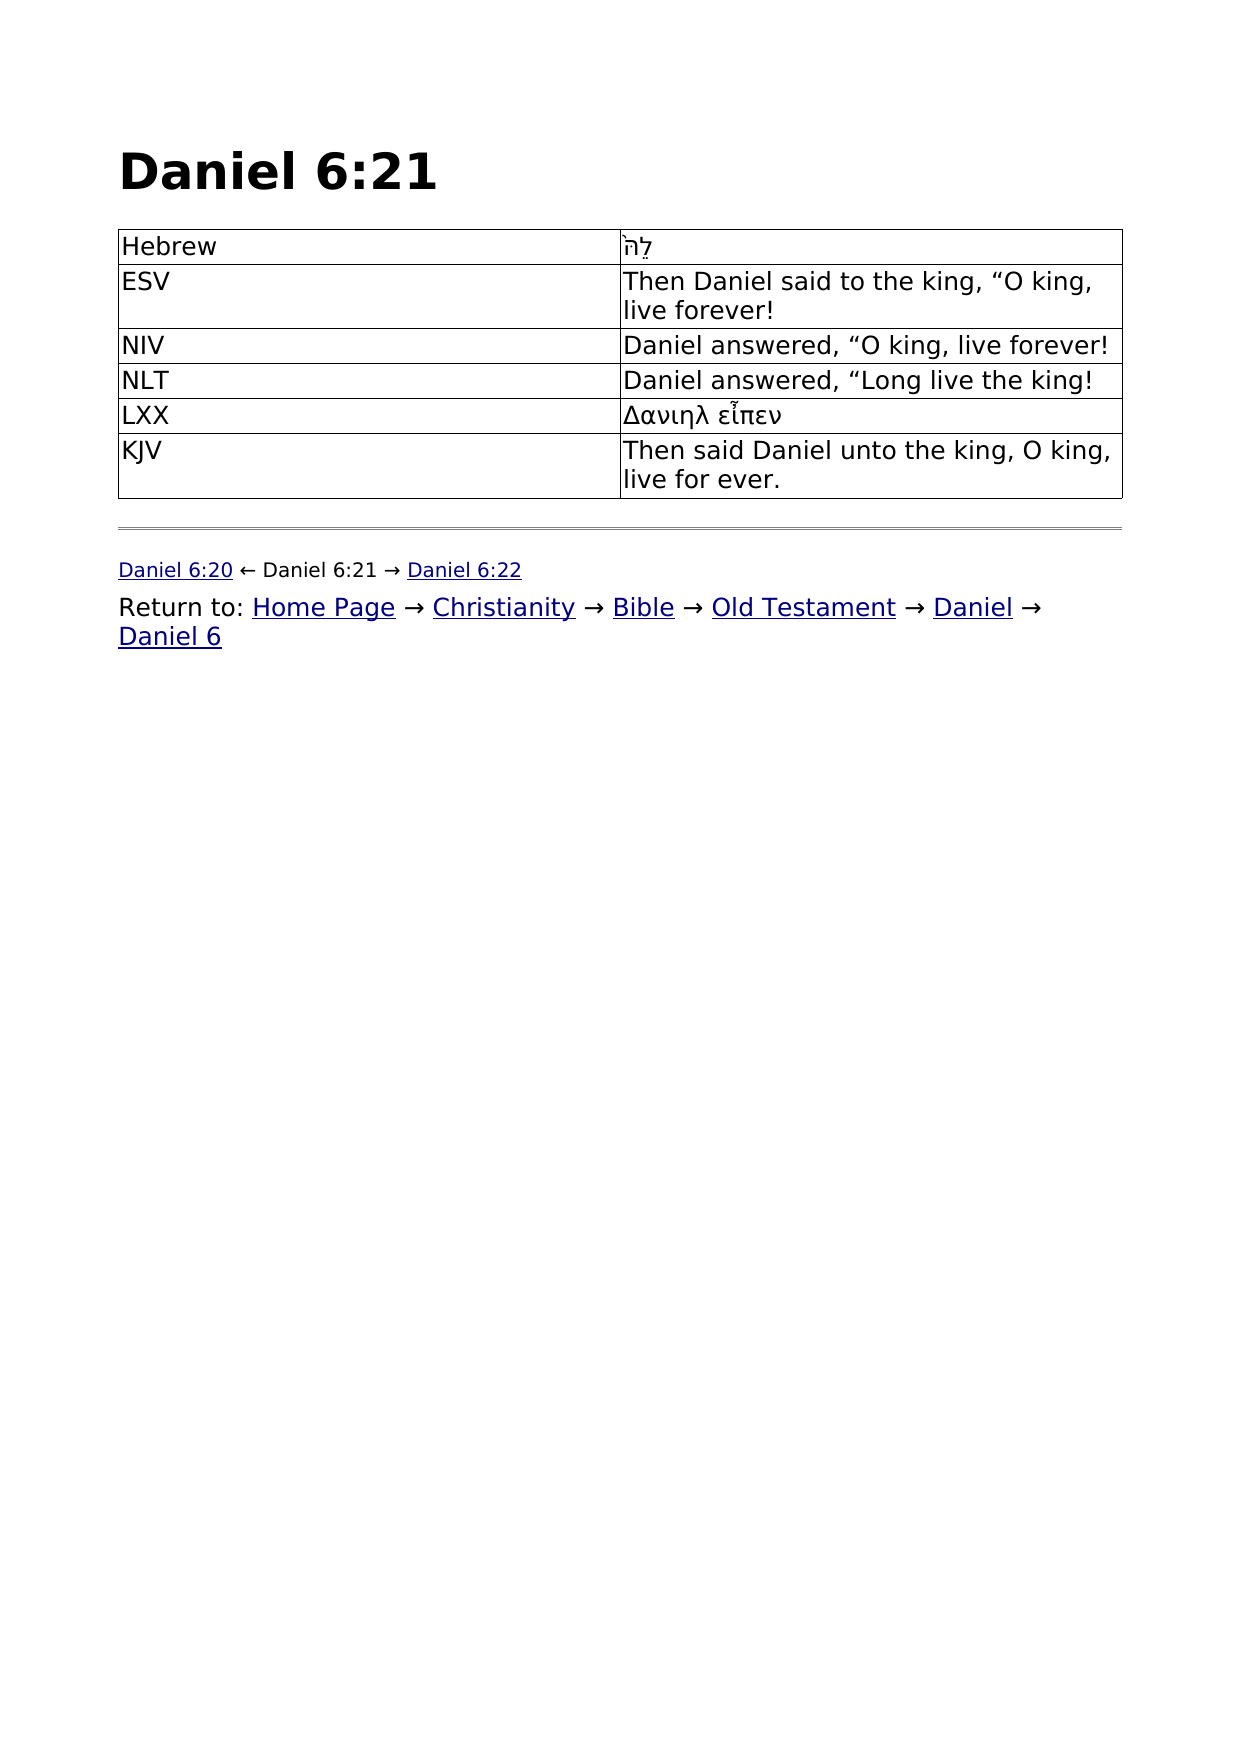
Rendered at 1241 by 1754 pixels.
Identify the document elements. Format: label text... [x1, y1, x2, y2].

table_cell Then Daniel said to the king, “O king, live forever! [621, 265, 1122, 328]
table_cell Daniel answered, “Long live the king! [621, 364, 1122, 398]
table_header Hebrew [119, 230, 620, 264]
text Return to: Home Page → Christianity → Bible → Old Testament → Daniel → Daniel 6 [118, 593, 1122, 651]
table_cell NIV [119, 329, 620, 363]
table_cell KJV [119, 434, 620, 498]
table_cell ESV [119, 265, 620, 328]
table_cell NLT [119, 364, 620, 398]
table_cell Then said Daniel unto the king, O king, live for ever. [621, 434, 1122, 498]
text Daniel 6:20 ← Daniel 6:21 → Daniel 6:22 [118, 559, 1122, 593]
table_cell LXX [119, 399, 620, 433]
table_cell Daniel answered, “O king, live forever! [621, 329, 1122, 363]
table_cell Δανιηλ εἶπεν [621, 399, 1122, 433]
subtitle Daniel 6:21 [118, 143, 1122, 201]
table_header לֵהּ֙ [621, 230, 1122, 264]
